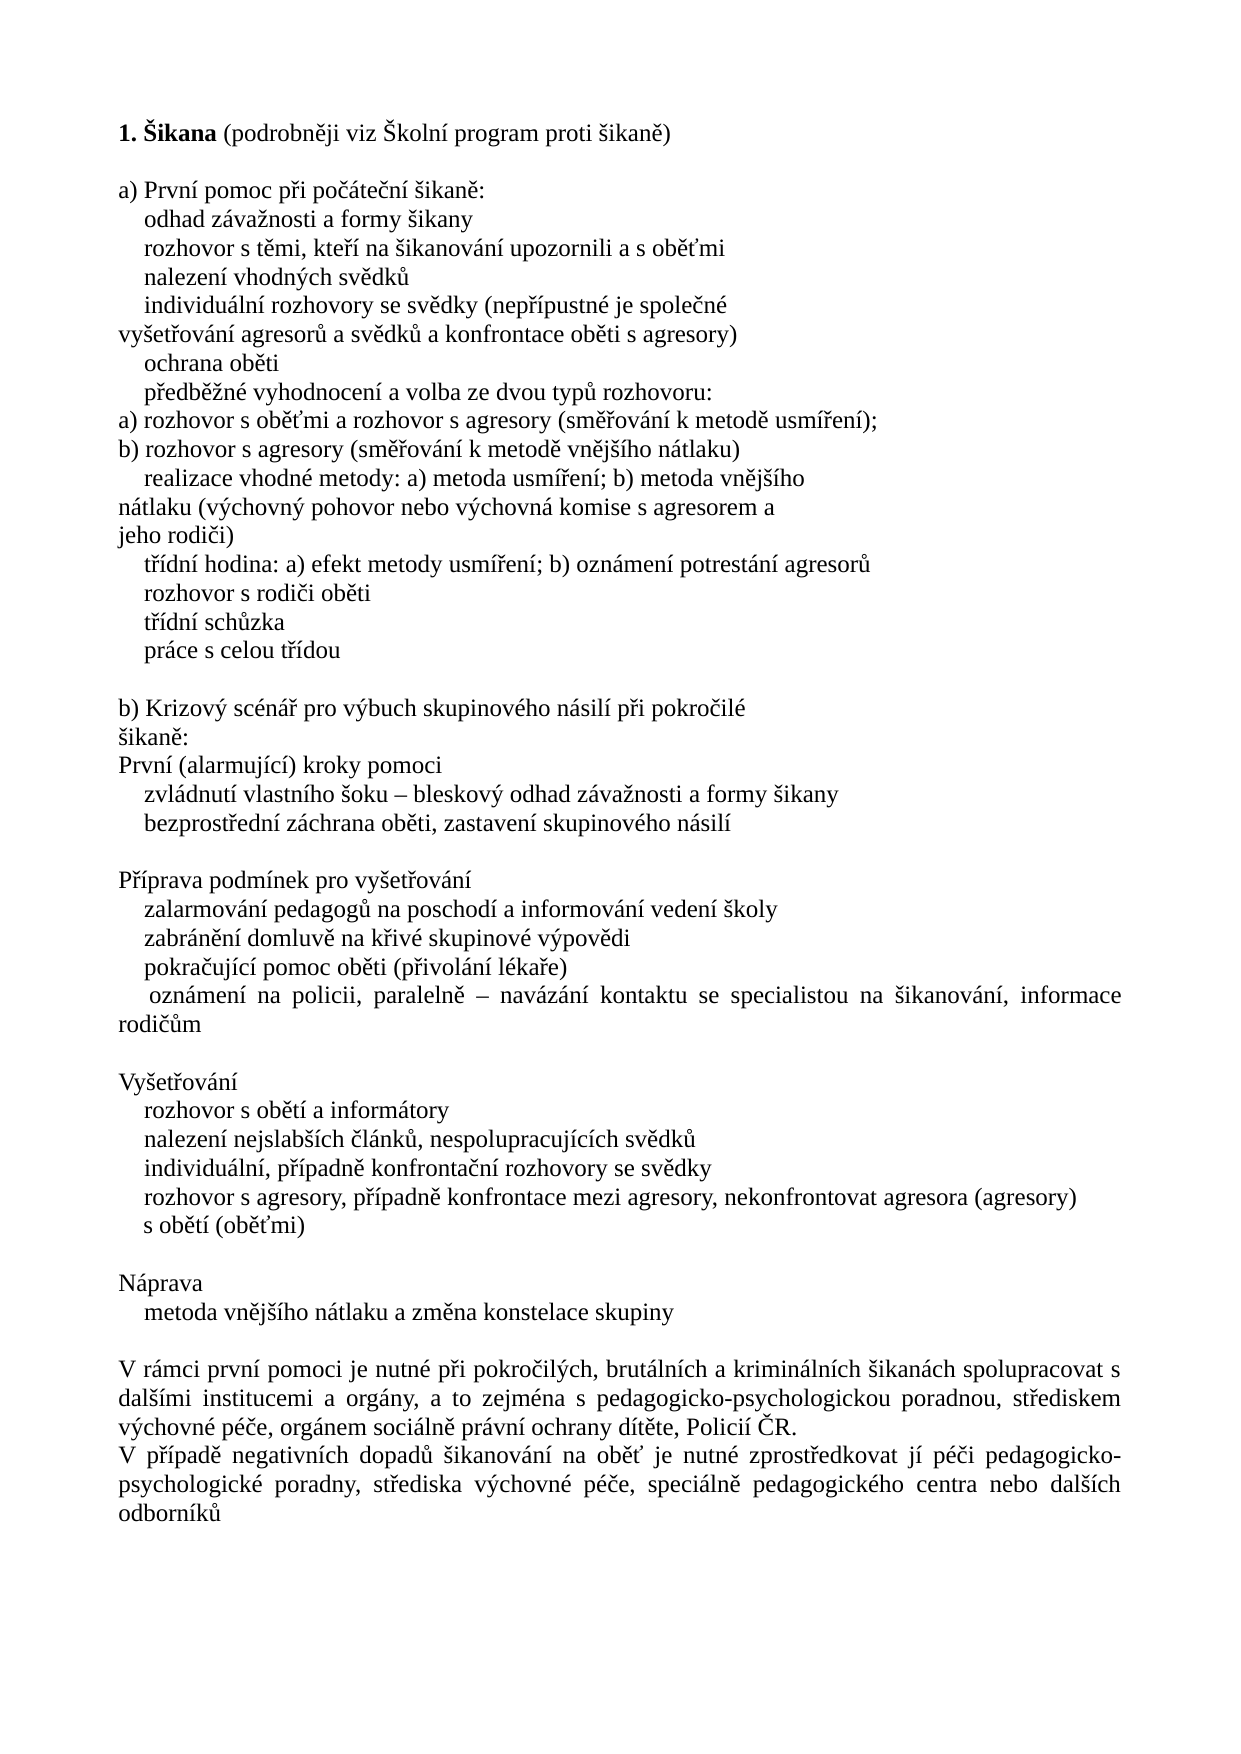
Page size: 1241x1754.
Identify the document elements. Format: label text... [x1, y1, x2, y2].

text  odhad závažnosti a formy šikany [118, 204, 1122, 233]
text  individuální rozhovory se svědky (nepřípustné je společné [118, 291, 1122, 319]
text První (alarmující) kroky pomoci [118, 751, 1122, 779]
text V případě negativních dopadů šikanování na oběť je nutné zprostředkovat jí péči pedagogicko-psychologické poradny, střediska výchovné péče, speciálně pedagogického centra nebo dalších odborníků [118, 1441, 1122, 1527]
text  třídní schůzka [118, 607, 1122, 636]
text  rozhovor s obětí a informátory [118, 1096, 1122, 1124]
text  práce s celou třídou [118, 636, 1122, 664]
text  ochrana oběti [118, 348, 1122, 377]
text  zabránění domluvě na křivé skupinové výpovědi [118, 923, 1122, 952]
text  třídní hodina: a) efekt metody usmíření; b) oznámení potrestání agresorů [118, 549, 1122, 578]
text  nalezení nejslabších článků, nespolupracujících svědků [118, 1124, 1122, 1153]
text  předběžné vyhodnocení a volba ze dvou typů rozhovoru: [118, 377, 1122, 406]
text a) rozhovor s oběťmi a rozhovor s agresory (směřování k metodě usmíření); [118, 406, 1122, 434]
text  oznámení na policii, paralelně – navázání kontaktu se specialistou na šikanování, informace rodičům [118, 981, 1122, 1038]
text s obětí (oběťmi) [118, 1211, 1122, 1239]
text V rámci první pomoci je nutné při pokročilých, brutálních a kriminálních šikanách spolupracovat s dalšími institucemi a orgány, a to zejména s pedagogicko-psychologickou poradnou, střediskem výchovné péče, orgánem sociálně právní ochrany dítěte, Policií ČR. [118, 1354, 1122, 1441]
text  rozhovor s těmi, kteří na šikanování upozornili a s oběťmi [118, 233, 1122, 262]
text  pokračující pomoc oběti (přivolání lékaře) [118, 952, 1122, 981]
text jeho rodiči) [118, 521, 1122, 549]
text  rozhovor s rodiči oběti [118, 578, 1122, 607]
text b) Krizový scénář pro výbuch skupinového násilí při pokročilé [118, 693, 1122, 722]
text  metoda vnějšího nátlaku a změna konstelace skupiny [118, 1297, 1122, 1326]
text  realizace vhodné metody: a) metoda usmíření; b) metoda vnějšího [118, 463, 1122, 492]
text  bezprostřední záchrana oběti, zastavení skupinového násilí [118, 808, 1122, 837]
text vyšetřování agresorů a svědků a konfrontace oběti s agresory) [118, 319, 1122, 348]
text šikaně: [118, 722, 1122, 751]
text Příprava podmínek pro vyšetřování [118, 866, 1122, 894]
text  zvládnutí vlastního šoku – bleskový odhad závažnosti a formy šikany [118, 779, 1122, 808]
text  nalezení vhodných svědků [118, 262, 1122, 291]
text  zalarmování pedagogů na poschodí a informování vedení školy [118, 894, 1122, 923]
text 1. Šikana (podrobněji viz Školní program proti šikaně) [118, 118, 1122, 147]
text  rozhovor s agresory, případně konfrontace mezi agresory, nekonfrontovat agresora (agresory) [118, 1182, 1122, 1211]
text Náprava [118, 1268, 1122, 1297]
text  individuální, případně konfrontační rozhovory se svědky [118, 1153, 1122, 1182]
text nátlaku (výchovný pohovor nebo výchovná komise s agresorem a [118, 492, 1122, 521]
text b) rozhovor s agresory (směřování k metodě vnějšího nátlaku) [118, 434, 1122, 463]
text a) První pomoc při počáteční šikaně: [118, 176, 1122, 204]
text Vyšetřování [118, 1067, 1122, 1096]
